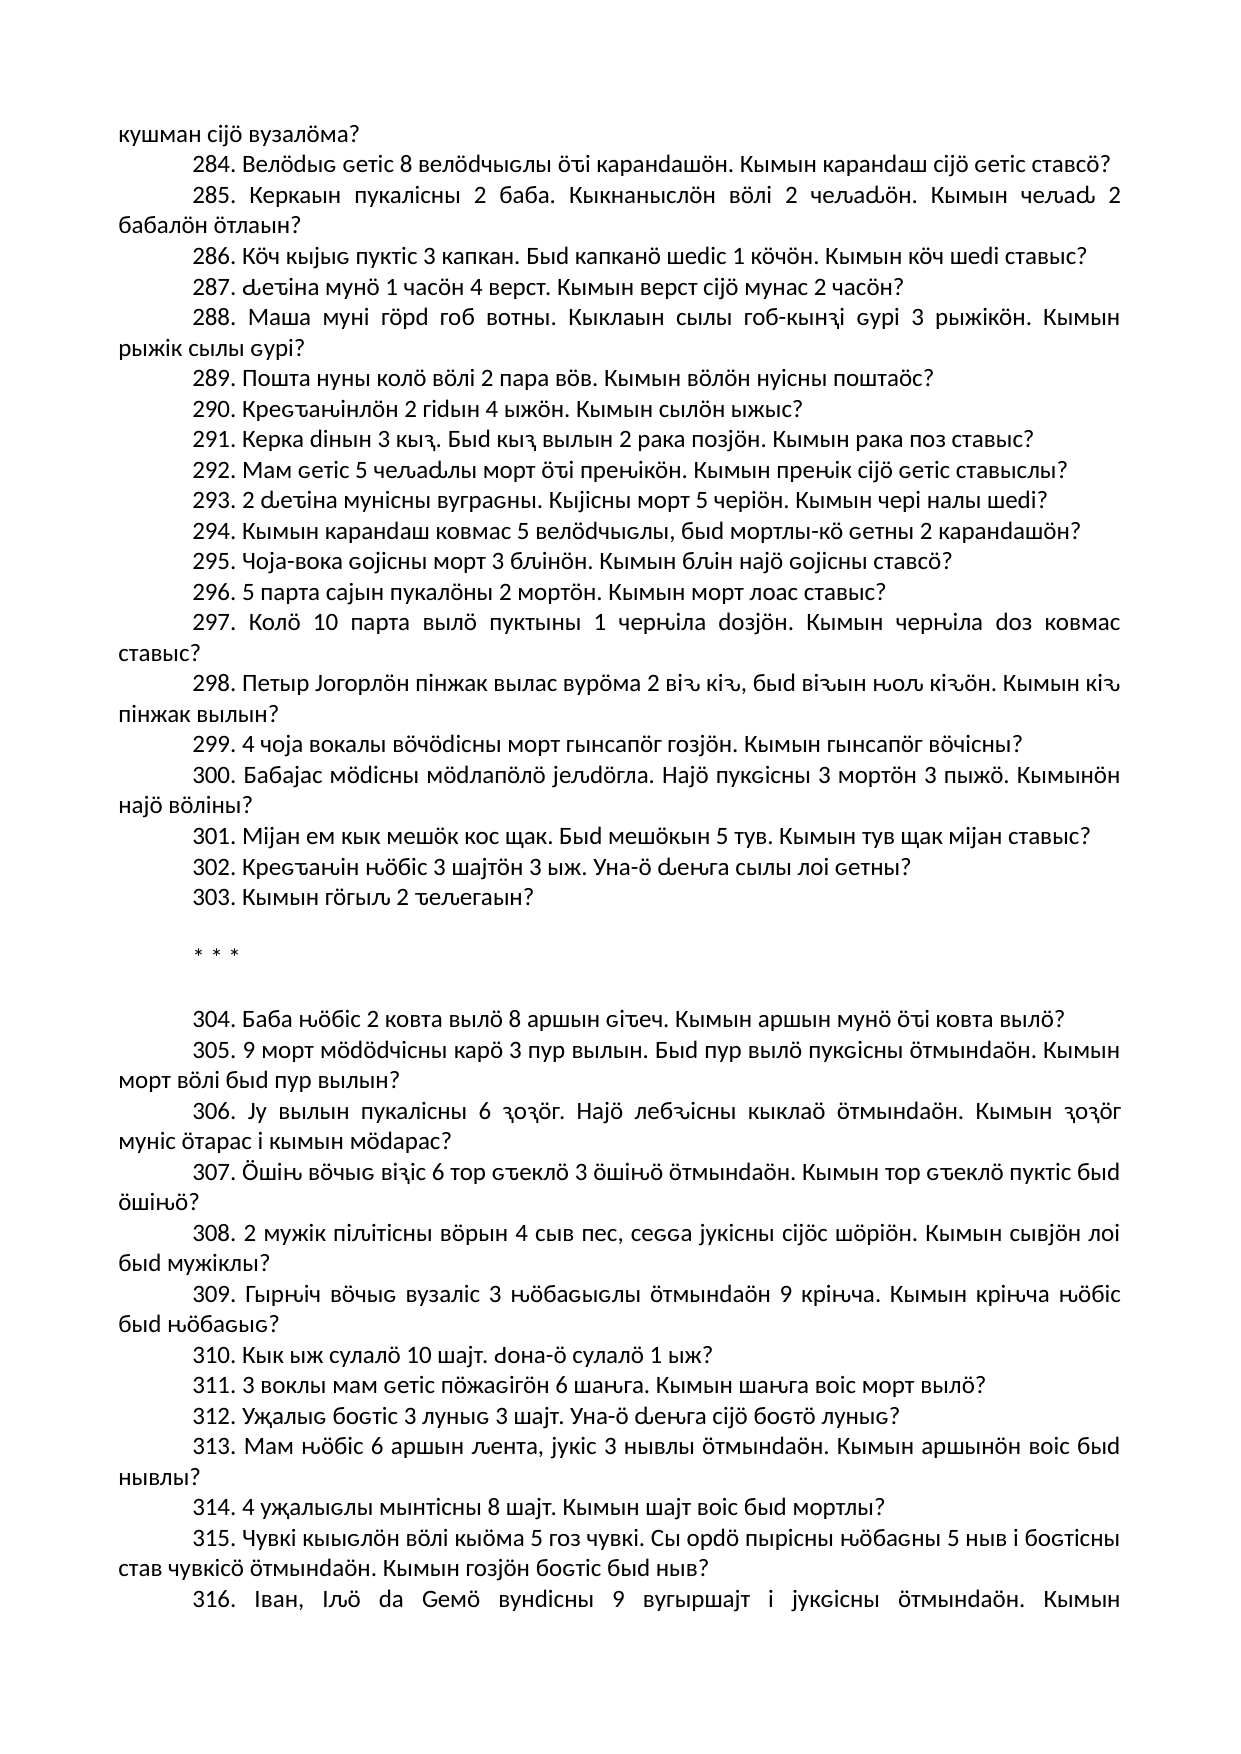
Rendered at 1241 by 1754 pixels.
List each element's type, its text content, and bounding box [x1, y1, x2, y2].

text 293. 2 ԃеԏіна мунісны вуграԍны. Кыјісны морт 5 черіӧн. Кымын чері налы шеԁі? [118, 484, 1122, 515]
text 288. Маша муні гӧрԁ гоб вотны. Кыклаын сылы гоб-кынԇі ԍурі 3 рыжікӧн. Кымын рыжік сылы ԍурі? [118, 301, 1122, 362]
text 302. Креԍԏаԋін ԋӧбіс 3 шајтӧн 3 ыж. Уна-ӧ ԃеԋга сылы лоі ԍетны? [118, 851, 1122, 881]
text 285. Керкаын пукалісны 2 баба. Кыкнаныслӧн вӧлі 2 чеԉаԃӧн. Кымын чеԉаԃ 2 бабалӧн ӧтлаын? [118, 179, 1122, 240]
text 294. Кымын каранԁаш ковмас 5 велӧԁчыԍлы, быԁ мортлы-кӧ ԍетны 2 каранԁашӧн? [118, 515, 1122, 545]
text * * * [118, 942, 1122, 973]
text 295. Чоја-вока ԍојісны морт 3 бԉінӧн. Кымын бԉін најӧ ԍојісны ставсӧ? [118, 545, 1122, 576]
text 306. Ју вылын пукалісны 6 ԇоԇӧг. Најӧ лебԅісны кыклаӧ ӧтмынԁаӧн. Кымын ԇоԇӧг муніс ӧтарас і кымын мӧԁарас? [118, 1095, 1122, 1156]
text 300. Бабајас мӧԁісны мӧԁлапӧлӧ јеԉԁӧгла. Најӧ пукԍісны 3 мортӧн 3 пыжӧ. Кымынӧн најӧ вӧліны? [118, 759, 1122, 820]
text 289. Пошта нуны колӧ вӧлі 2 пара вӧв. Кымын вӧлӧн нуісны поштаӧс? [118, 362, 1122, 393]
text 286. Кӧч кыјыԍ пуктіс 3 капкан. Быԁ капканӧ шеԁіс 1 кӧчӧн. Кымын кӧч шеԁі ставыс? [118, 240, 1122, 271]
text 284. Велӧԁыԍ ԍетіс 8 велӧԁчыԍлы ӧԏі каранԁашӧн. Кымын каранԁаш сіјӧ ԍетіс ставсӧ? [118, 149, 1122, 179]
text 309. Гырԋіч вӧчыԍ вузаліс 3 ԋӧбаԍыԍлы ӧтмынԁаӧн 9 кріԋча. Кымын кріԋча ԋӧбіс быԁ ԋӧбаԍыԍ? [118, 1278, 1122, 1339]
text 292. Мам ԍетіс 5 чеԉаԃлы морт ӧԏі преԋікӧн. Кымын преԋік сіјӧ ԍетіс ставыслы? [118, 454, 1122, 484]
text 290. Креԍԏаԋінлӧн 2 гіԁын 4 ыжӧн. Кымын сылӧн ыжыс? [118, 393, 1122, 423]
text кушман сіјӧ вузалӧма? [118, 118, 1122, 149]
text 311. 3 воклы мам ԍетіс пӧжаԍігӧн 6 шаԋга. Кымын шаԋга воіс морт вылӧ? [118, 1369, 1122, 1400]
text 315. Чувкі кыыԍлӧн вӧлі кыӧма 5 гоз чувкі. Сы орԁӧ пырісны ԋӧбаԍны 5 ныв і боԍтісны став чувкісӧ ӧтмынԁаӧн. Кымын гозјӧн боԍтіс быԁ ныв? [118, 1522, 1122, 1583]
text 291. Керка ԁінын 3 кыԇ. Быԁ кыԇ вылын 2 рака позјӧн. Кымын рака поз ставыс? [118, 423, 1122, 454]
text 301. Міјан ем кык мешӧк кос щак. Быԁ мешӧкын 5 тув. Кымын тув щак міјан ставыс? [118, 820, 1122, 851]
text 304. Баба ԋӧбіс 2 ковта вылӧ 8 аршын ԍіԏеч. Кымын аршын мунӧ ӧԏі ковта вылӧ? [118, 1003, 1122, 1034]
text 314. 4 уҗалыԍлы мынтісны 8 шајт. Кымын шајт воіс быԁ мортлы? [118, 1492, 1122, 1522]
text 303. Кымын гӧгыԉ 2 ԏеԉегаын? [118, 881, 1122, 912]
text 299. 4 чоја вокалы вӧчӧԁісны морт гынсапӧг гозјӧн. Кымын гынсапӧг вӧчісны? [118, 728, 1122, 759]
text 287. Ԃеԏіна мунӧ 1 часӧн 4 верст. Кымын верст сіјӧ мунас 2 часӧн? [118, 271, 1122, 301]
text 307. Ӧшіԋ вӧчыԍ віԇіс 6 тор ԍԏеклӧ 3 ӧшіԋӧ ӧтмынԁаӧн. Кымын тор ԍԏеклӧ пуктіс быԁ ӧшіԋӧ? [118, 1156, 1122, 1217]
text 316. Іван, Іԉӧ ԁа Ԍемӧ вунԁісны 9 вугыршајт і јукԍісны ӧтмынԁаӧн. Кымын [118, 1583, 1122, 1614]
text 296. 5 парта сајын пукалӧны 2 мортӧн. Кымын морт лоас ставыс? [118, 576, 1122, 606]
text 305. 9 морт мӧԁӧԁчісны карӧ 3 пур вылын. Быԁ пур вылӧ пукԍісны ӧтмынԁаӧн. Кымын морт вӧлі быԁ пур вылын? [118, 1034, 1122, 1095]
text 308. 2 мужік піԉітісны вӧрын 4 сыв пес, сеԍԍа јукісны сіјӧс шӧріӧн. Кымын сывјӧн лоі быԁ мужіклы? [118, 1217, 1122, 1278]
text 298. Петыр Јогорлӧн пінжак вылас вурӧма 2 віԅ кіԅ, быԁ віԅын ԋоԉ кіԅӧн. Кымын кіԅ пінжак вылын? [118, 667, 1122, 728]
text 312. Уҗалыԍ боԍтіс 3 луныԍ 3 шајт. Уна-ӧ ԃеԋга сіјӧ боԍтӧ луныԍ? [118, 1400, 1122, 1431]
text 297. Колӧ 10 парта вылӧ пуктыны 1 черԋіла ԁозјӧн. Кымын черԋіла ԁоз ковмас ставыс? [118, 606, 1122, 667]
text 310. Кык ыж сулалӧ 10 шајт. Ԁона-ӧ сулалӧ 1 ыж? [118, 1339, 1122, 1369]
text 313. Мам ԋӧбіс 6 аршын ԉента, јукіс 3 нывлы ӧтмынԁаӧн. Кымын аршынӧн воіс быԁ нывлы? [118, 1431, 1122, 1492]
